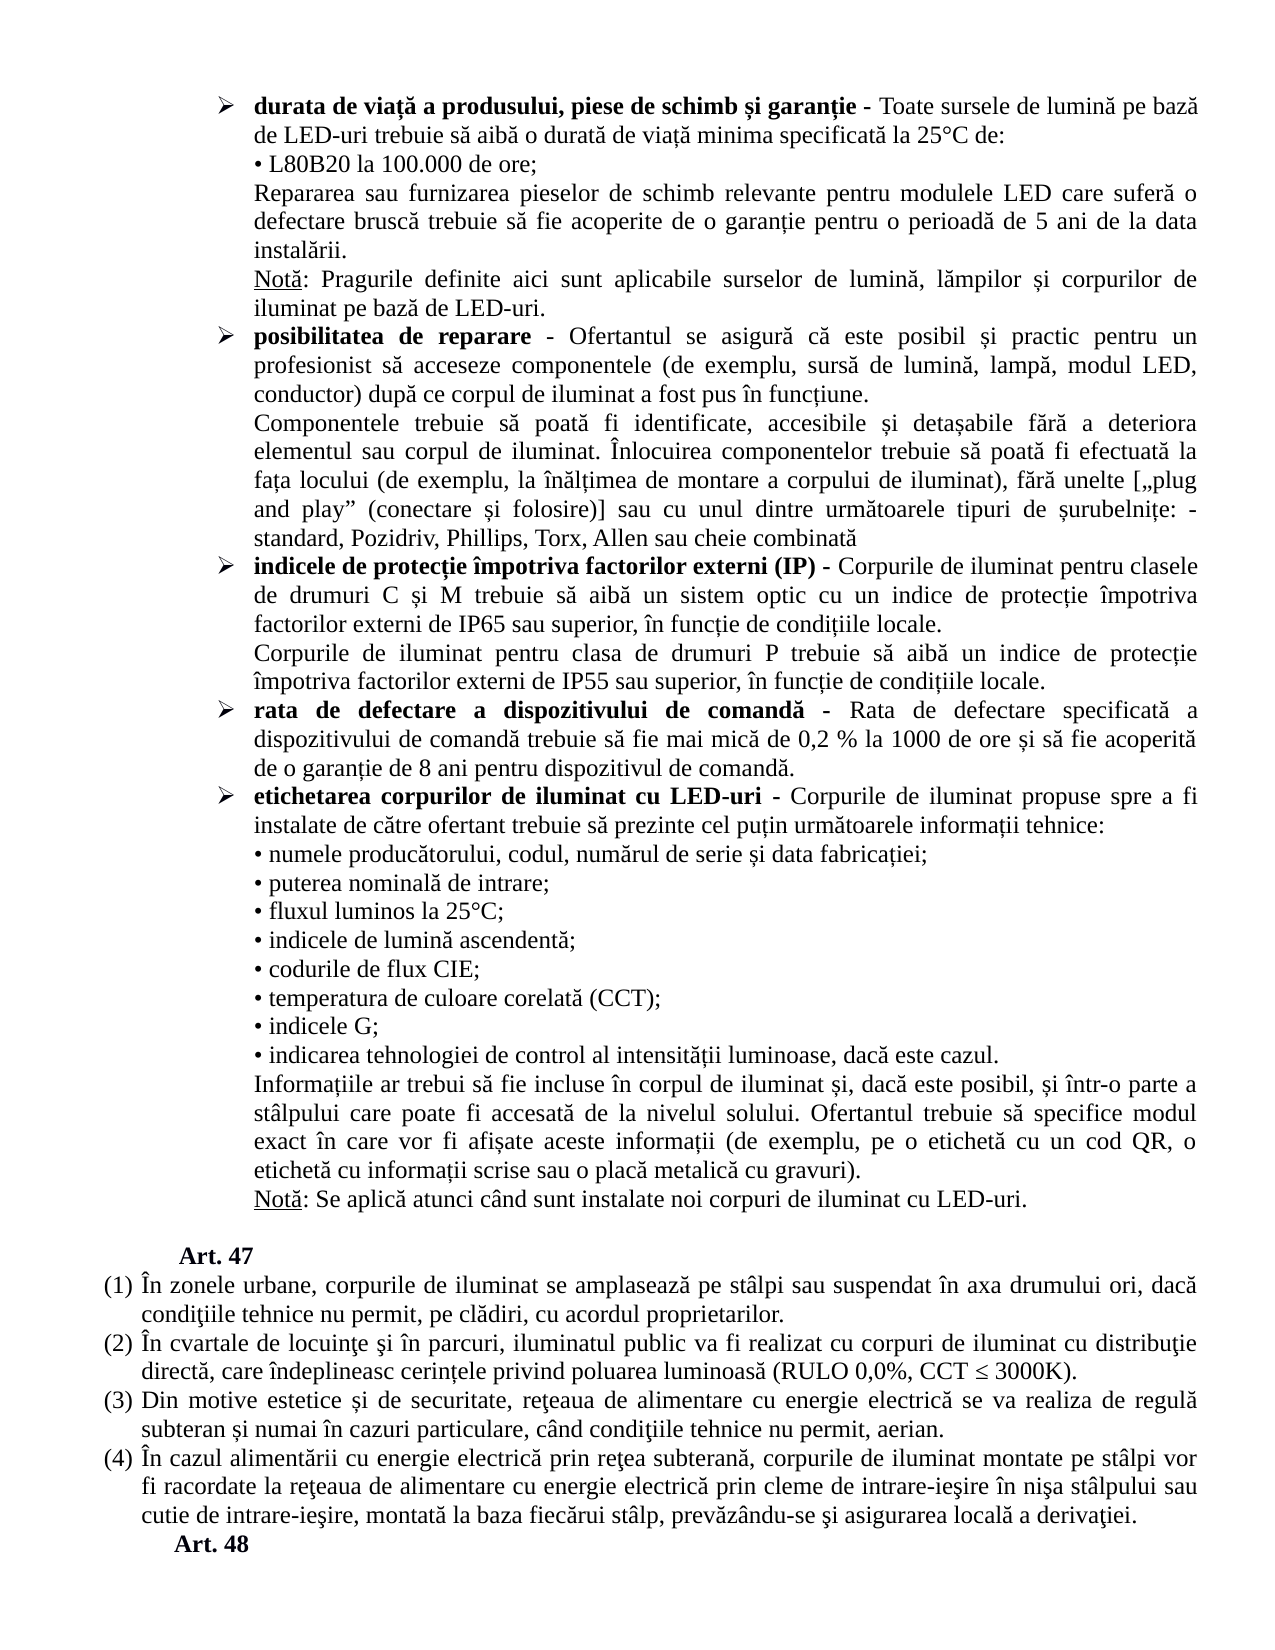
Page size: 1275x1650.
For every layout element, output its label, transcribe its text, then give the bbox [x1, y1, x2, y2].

list durata de viață a produsului, piese de schimb și garanție - Toate sursele de lumină pe bază de LED-uri trebuie să aibă o durată de viață minima specificată la 25°C de: [216, 91, 1198, 149]
list Repararea sau furnizarea pieselor de schimb relevante pentru modulele LED care suferă o defectare bruscă trebuie să fie acoperite de o garanție pentru o perioadă de 5 ani de la data instalării. [253, 178, 1198, 264]
list etichetarea corpurilor de iluminat cu LED-uri - Corpurile de iluminat propuse spre a fi instalate de către ofertant trebuie să prezinte cel puțin următoarele informații tehnice: [216, 781, 1198, 839]
list În zonele urbane, corpurile de iluminat se amplasează pe stâlpi sau suspendat în axa drumului ori, dacă condiţiile tehnice nu permit, pe clădiri, cu acordul proprietarilor. [103, 1270, 1198, 1328]
list • L80B20 la 100.000 de ore; [253, 149, 1198, 178]
list • puterea nominală de intrare; [253, 868, 1198, 896]
list rata de defectare a dispozitivului de comandă - Rata de defectare specificată a dispozitivului de comandă trebuie să fie mai mică de 0,2 % la 1000 de ore și să fie acoperită de o garanție de 8 ani pentru dispozitivul de comandă. [216, 695, 1198, 781]
list Corpurile de iluminat pentru clasa de drumuri P trebuie să aibă un indice de protecție împotriva factorilor externi de IP55 sau superior, în funcție de condițiile locale. [253, 638, 1198, 695]
list Notă: Se aplică atunci când sunt instalate noi corpuri de iluminat cu LED-uri. [253, 1184, 1198, 1213]
list • fluxul luminos la 25°C; [253, 896, 1198, 925]
list • indicarea tehnologiei de control al intensității luminoase, dacă este cazul. [253, 1040, 1198, 1069]
list Informațiile ar trebui să fie incluse în corpul de iluminat și, dacă este posibil, și într-o parte a stâlpului care poate fi accesată de la nivelul solului. Ofertantul trebuie să specifice modul exact în care vor fi afișate aceste informații (de exemplu, pe o etichetă cu un cod QR, o etichetă cu informații scrise sau o placă metalică cu gravuri). [253, 1069, 1198, 1184]
list indicele de protecție împotriva factorilor externi (IP) - Corpurile de iluminat pentru clasele de drumuri C și M trebuie să aibă un sistem optic cu un indice de protecție împotriva factorilor externi de IP65 sau superior, în funcție de condițiile locale. [216, 551, 1198, 638]
list În cazul alimentării cu energie electrică prin reţea subterană, corpurile de iluminat montate pe stâlpi vor fi racordate la reţeaua de alimentare cu energie electrică prin cleme de intrare-ieşire în nişa stâlpului sau cutie de intrare-ieşire, montată la baza fiecărui stâlp, prevăzându-se şi asigurarea locală a derivaţiei. [103, 1443, 1198, 1529]
list Notă: Pragurile definite aici sunt aplicabile surselor de lumină, lămpilor și corpurilor de iluminat pe bază de LED-uri. [253, 264, 1198, 321]
list posibilitatea de reparare - Ofertantul se asigură că este posibil și practic pentru un profesionist să acceseze componentele (de exemplu, sursă de lumină, lampă, modul LED, conductor) după ce corpul de iluminat a fost pus în funcțiune. [216, 321, 1198, 408]
list În cvartale de locuinţe şi în parcuri, iluminatul public va fi realizat cu corpuri de iluminat cu distribuţie directă, care îndeplineasc cerințele privind poluarea luminoasă (RULO 0,0%, CCT ≤ 3000K). [103, 1328, 1198, 1385]
list Din motive estetice și de securitate, reţeaua de alimentare cu energie electrică se va realiza de regulă subteran și numai în cazuri particulare, când condiţiile tehnice nu permit, aerian. [103, 1385, 1198, 1443]
list • numele producătorului, codul, numărul de serie și data fabricației; [253, 839, 1198, 868]
list • indicele G; [253, 1011, 1198, 1040]
list Componentele trebuie să poată fi identificate, accesibile și detașabile fără a deteriora elementul sau corpul de iluminat. Înlocuirea componentelor trebuie să poată fi efectuată la fața locului (de exemplu, la înălțimea de montare a corpului de iluminat), fără unelte [„plug and play” (conectare și folosire)] sau cu unul dintre următoarele tipuri de șurubelnițe: - standard, Pozidriv, Phillips, Torx, Allen sau cheie combinată [253, 408, 1198, 551]
list • temperatura de culoare corelată (CCT); [253, 983, 1198, 1011]
list • codurile de flux CIE; [253, 954, 1198, 983]
list • indicele de lumină ascendentă; [253, 925, 1198, 954]
